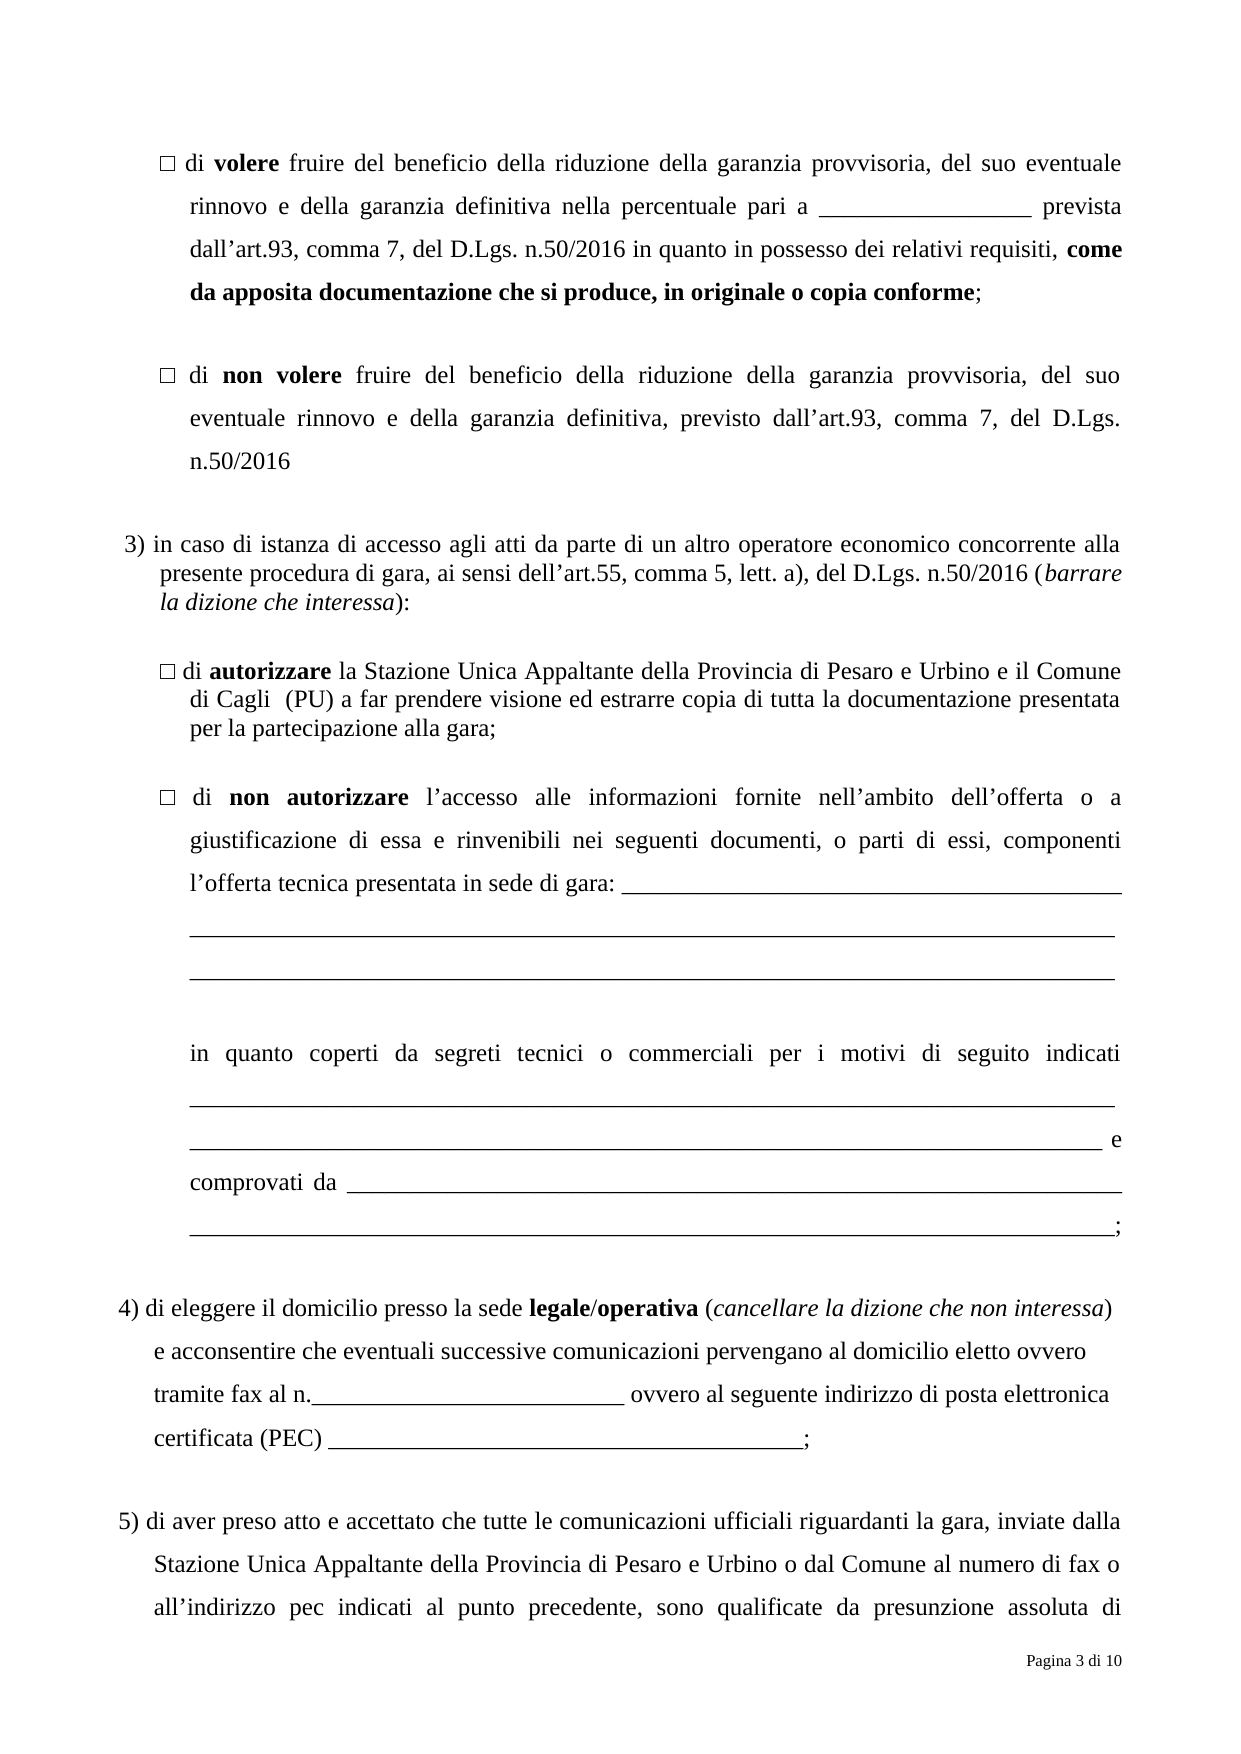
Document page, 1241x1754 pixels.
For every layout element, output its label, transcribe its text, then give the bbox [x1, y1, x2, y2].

text in quanto coperti da segreti tecnici o commerciali per i motivi di seguito indicati ___________________________________________________________________________________________________________________________________________________ e comprovati da ______________________________________________________________ __________________________________________________________________________; [189, 1038, 1122, 1239]
text □ di non volere fruire del beneficio della riduzione della garanzia provvisoria, del suo eventuale rinnovo e della garanzia definitiva, previsto dall’art.93, comma 7, del D.Lgs. n.50/2016 [160, 360, 1122, 475]
text □ di non autorizzare l’accesso alle informazioni fornite nell’ambito dell’offerta o a giustificazione di essa e rinvenibili nei seguenti documenti, o parti di essi, componenti l’offerta tecnica presentata in sede di gara: ________________________________________ ____________________________________________________________________________________________________________________________________________________ [160, 782, 1122, 983]
text 5) di aver preso atto e accettato che tutte le comunicazioni ufficiali riguardanti la gara, inviate dalla Stazione Unica Appaltante della Provincia di Pesaro e Urbino o dal Comune al numero di fax o all’indirizzo pec indicati al punto precedente, sono qualificate da presunzione assoluta di [118, 1506, 1122, 1621]
text □ di autorizzare la Stazione Unica Appaltante della Provincia di Pesaro e Urbino e il Comune di Cagli (PU) a far prendere visione ed estrarre copia di tutta la documentazione presentata per la partecipazione alla gara; [160, 656, 1122, 742]
text 4) di eleggere il domicilio presso la sede legale/operativa (cancellare la dizione che non interessa) e acconsentire che eventuali successive comunicazioni pervengano al domicilio eletto ovvero tramite fax al n._________________________ ovvero al seguente indirizzo di posta elettronica certificata (PEC) ______________________________________; [118, 1293, 1122, 1451]
text 3) in caso di istanza di accesso agli atti da parte di un altro operatore economico concorrente alla presente procedura di gara, ai sensi dell’art.55, comma 5, lett. a), del D.Lgs. n.50/2016 (barrare la dizione che interessa): [124, 529, 1122, 616]
text □ di volere fruire del beneficio della riduzione della garanzia provvisoria, del suo eventuale rinnovo e della garanzia definitiva nella percentuale pari a _________________ prevista dall’art.93, comma 7, del D.Lgs. n.50/2016 in quanto in possesso dei relativi requisiti, come da apposita documentazione che si produce, in originale o copia conforme; [160, 148, 1122, 306]
